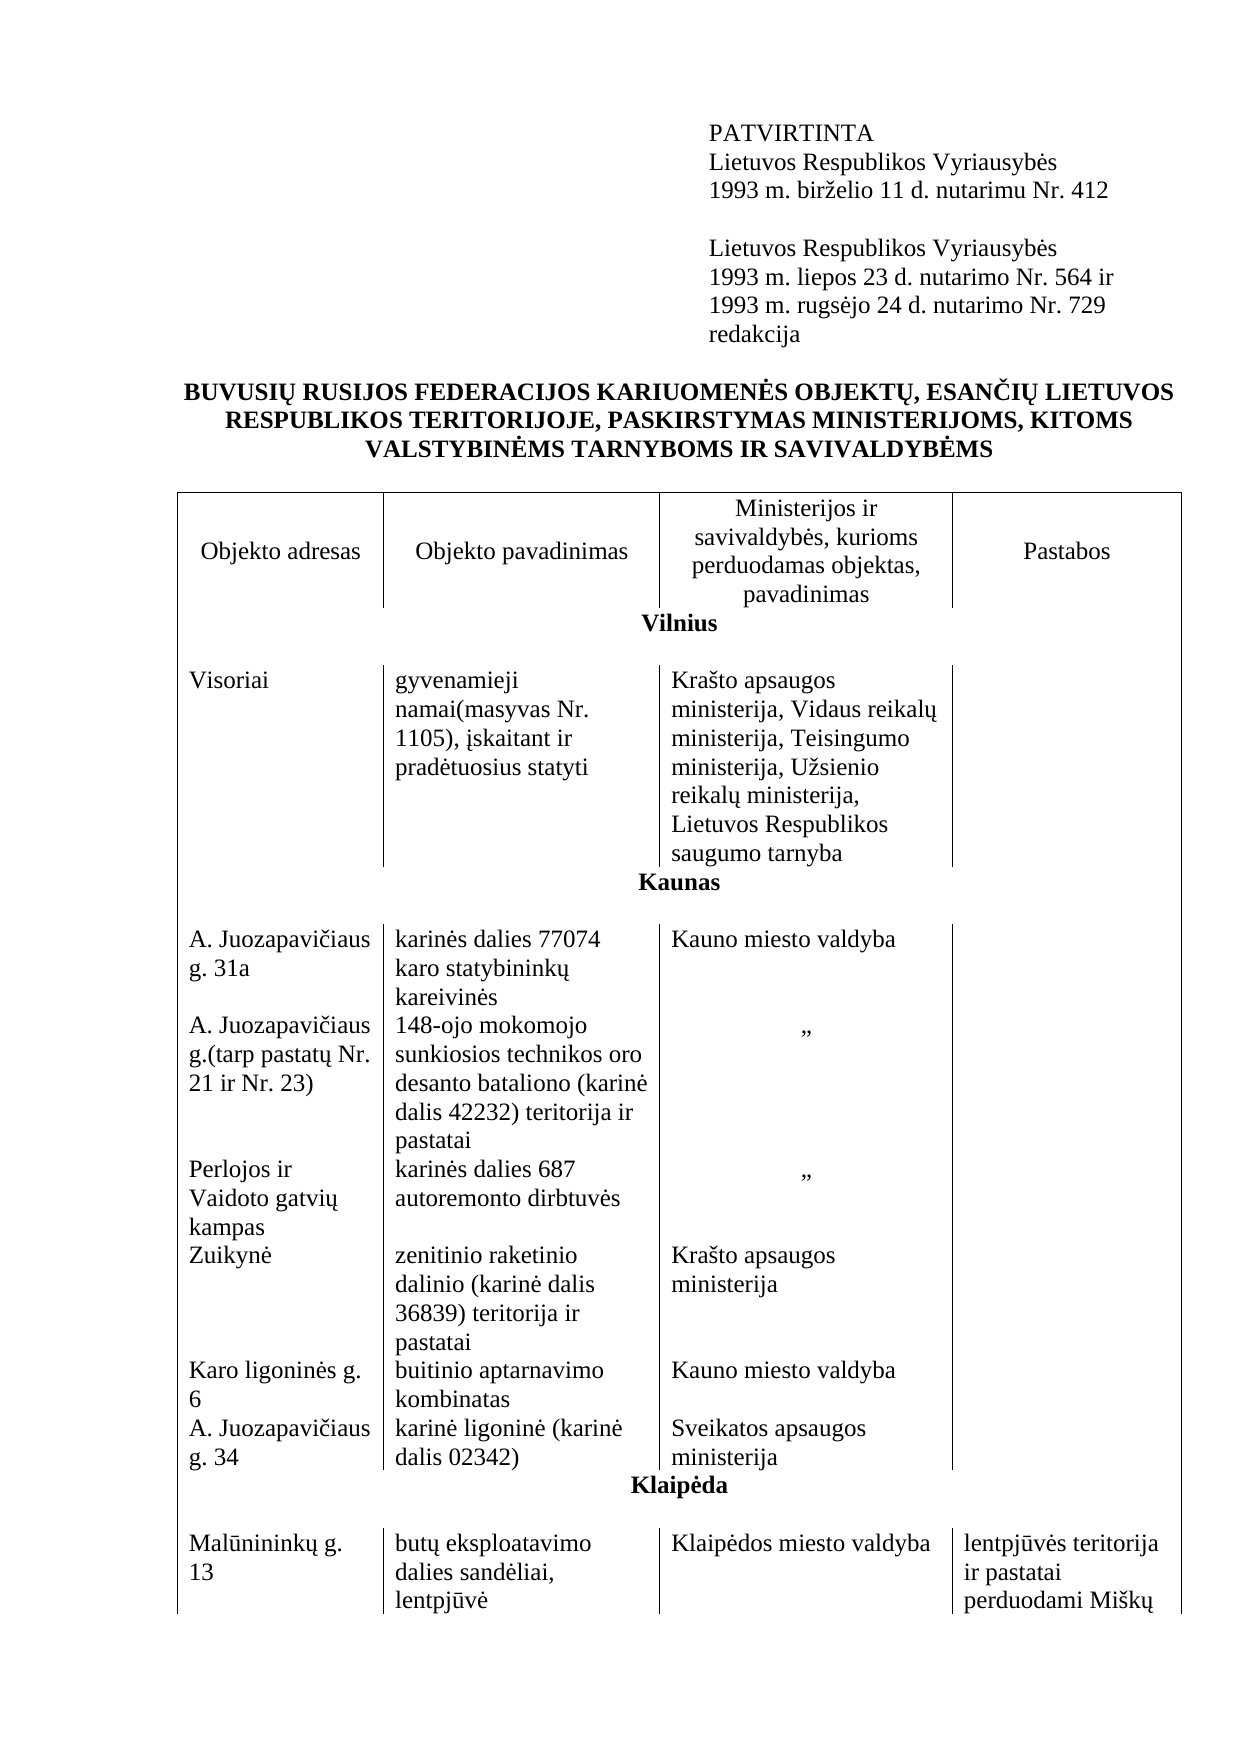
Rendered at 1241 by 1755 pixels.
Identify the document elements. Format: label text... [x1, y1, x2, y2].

table_cell A. Juozapavičiaus g. 31a [178, 924, 383, 1010]
table_cell [953, 1355, 1181, 1413]
table_cell „ [660, 1010, 952, 1154]
table_cell Sveikatos apsaugos ministerija [660, 1413, 952, 1470]
table_cell 148-ojo mokomojo sunkiosios technikos oro desanto bataliono (karinė dalis 42232) teritorija ir pastatai [384, 1010, 659, 1154]
text 1993 m. birželio 11 d. nutarimu Nr. 412 [177, 176, 1181, 204]
table_header Ministerijos ir savivaldybės, kurioms perduodamas objektas, pavadinimas [660, 493, 952, 608]
table_cell Visoriai [178, 665, 383, 867]
table_header Objekto adresas [178, 493, 383, 608]
table_cell buitinio aptarnavimo kombinatas [384, 1355, 659, 1413]
table_cell karinė ligoninė (karinė dalis 02342) [384, 1413, 659, 1470]
text Lietuvos Respublikos Vyriausybės [177, 233, 1181, 262]
table_cell Klaipėda [178, 1470, 1181, 1528]
text 1993 m. liepos 23 d. nutarimo Nr. 564 ir [177, 262, 1181, 291]
table_cell Malūnininkų g. 13 [178, 1528, 383, 1614]
table_cell [953, 1413, 1181, 1470]
table_cell gyvenamieji namai(masyvas Nr. 1105), įskaitant ir pradėtuosius statyti [384, 665, 659, 867]
table_cell Zuikynė [178, 1240, 383, 1355]
table_cell karinės dalies 77074 karo statybininkų kareivinės [384, 924, 659, 1010]
table_cell A. Juozapavičiaus g. 34 [178, 1413, 383, 1470]
table_cell „ [660, 1154, 952, 1240]
text 1993 m. rugsėjo 24 d. nutarimo Nr. 729 [177, 291, 1181, 319]
table_cell Karo ligoninės g. 6 [178, 1355, 383, 1413]
text PATVIRTINTA [177, 118, 1181, 147]
table_cell karinės dalies 687 autoremonto dirbtuvės [384, 1154, 659, 1240]
text redakcija [177, 319, 1181, 348]
table_cell Kauno miesto valdyba [660, 924, 952, 1010]
table_cell Krašto apsaugos ministerija, Vidaus reikalų ministerija, Teisingumo ministerija, Užsienio reikalų ministerija, Lietuvos Respublikos saugumo tarnyba [660, 665, 952, 867]
table_cell butų eksploatavimo dalies sandėliai, lentpjūvė [384, 1528, 659, 1614]
text BUVUSIŲ RUSIJOS FEDERACIJOS KARIUOMENĖS OBJEKTŲ, ESANČIŲ LIETUVOS RESPUBLIKOS TERITORIJOJE, PASKIRSTYMAS MINISTERIJOMS, KITOMS VALSTYBINĖMS TARNYBOMS IR SAVIVALDYBĖMS [177, 377, 1181, 463]
table_header Objekto pavadinimas [384, 493, 659, 608]
text Lietuvos Respublikos Vyriausybės [177, 147, 1181, 176]
table_cell A. Juozapavičiaus g.(tarp pastatų Nr. 21 ir Nr. 23) [178, 1010, 383, 1154]
table_cell [953, 1154, 1181, 1240]
table_cell [953, 924, 1181, 1010]
table_header Pastabos [953, 493, 1181, 608]
table_cell Krašto apsaugos ministerija [660, 1240, 952, 1355]
table_cell [953, 1010, 1181, 1154]
table_cell Kaunas [178, 867, 1181, 924]
table_cell zenitinio raketinio dalinio (karinė dalis 36839) teritorija ir pastatai [384, 1240, 659, 1355]
table_cell lentpjūvės teritorija ir pastatai perduodami Miškų [953, 1528, 1181, 1614]
table_cell Klaipėdos miesto valdyba [660, 1528, 952, 1614]
table_cell Vilnius [178, 608, 1181, 665]
table_cell [953, 665, 1181, 867]
table_cell Kauno miesto valdyba [660, 1355, 952, 1413]
table_cell [953, 1240, 1181, 1355]
table_cell Perlojos ir Vaidoto gatvių kampas [178, 1154, 383, 1240]
